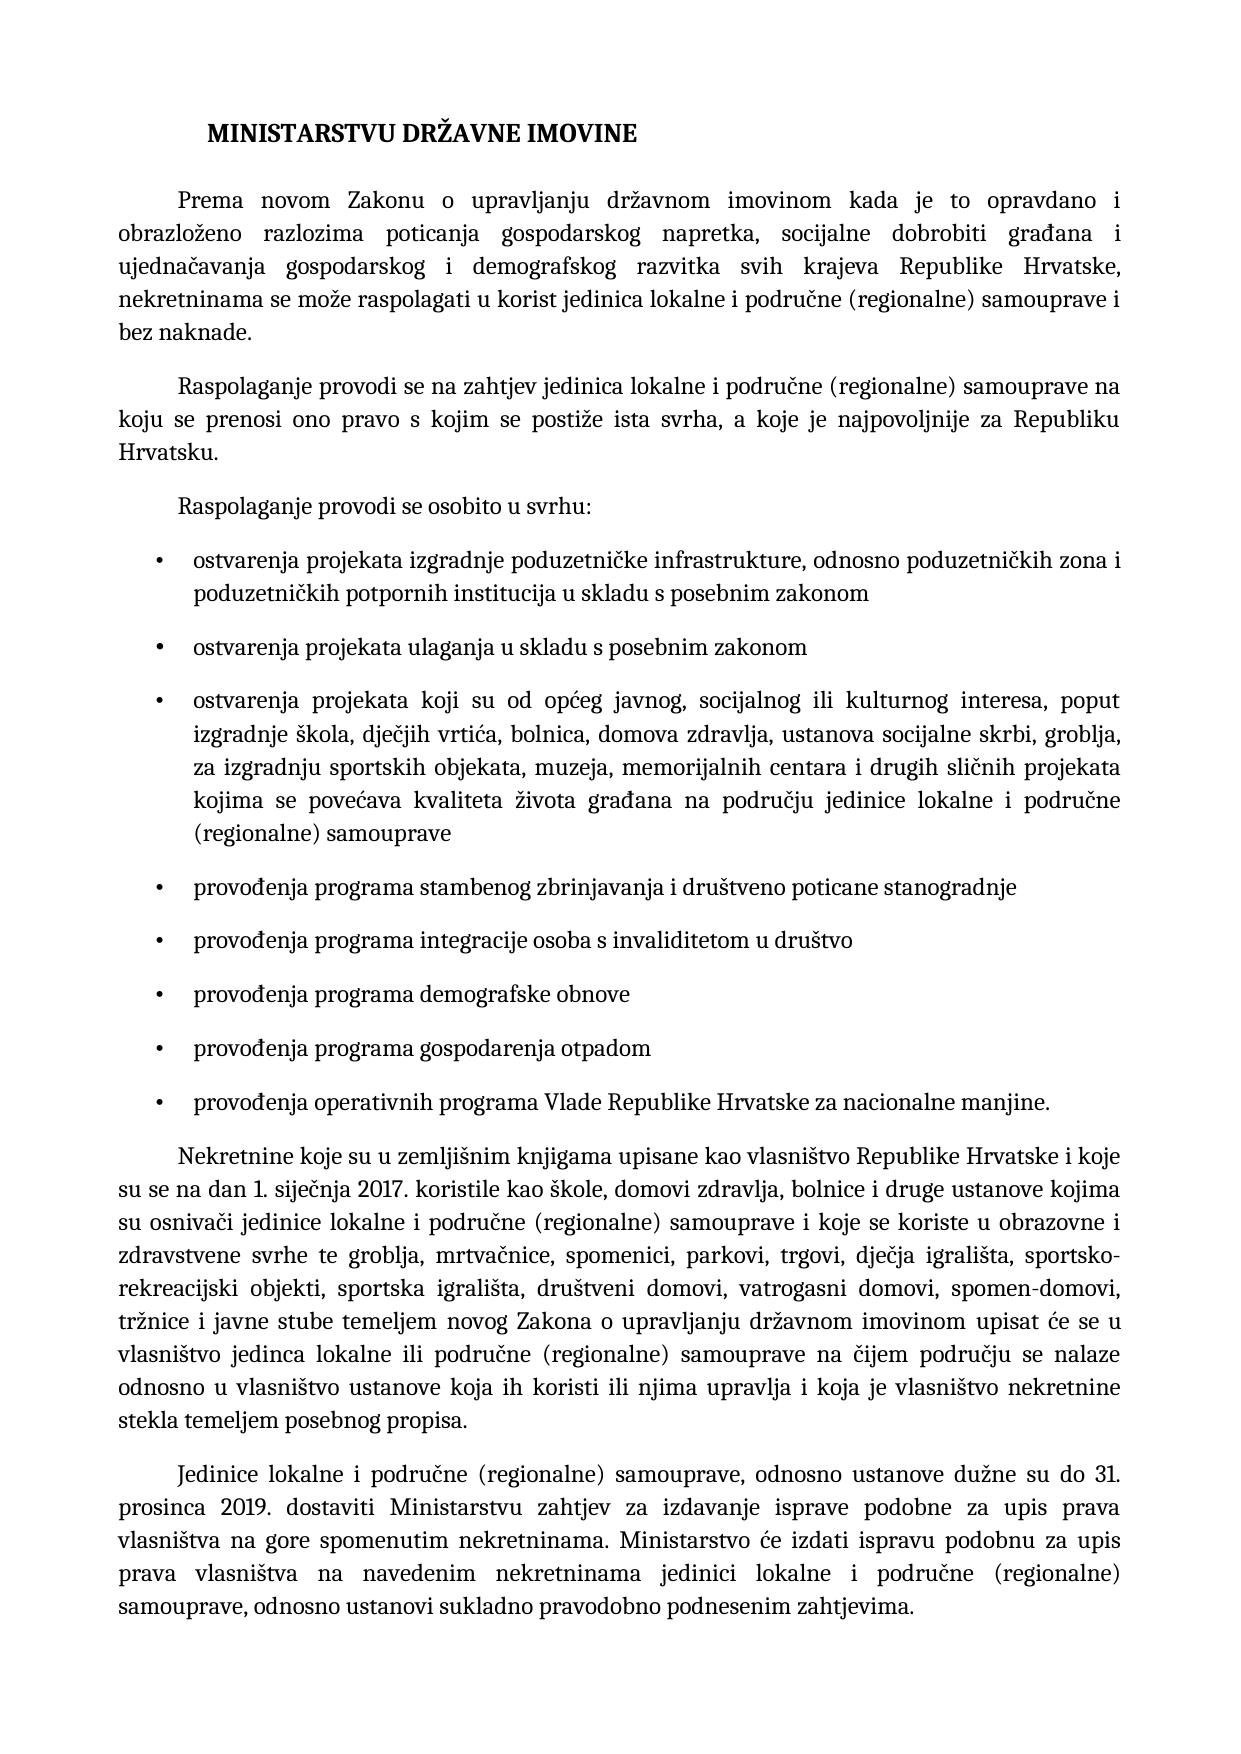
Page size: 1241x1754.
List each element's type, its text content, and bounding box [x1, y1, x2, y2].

text Raspolaganje provodi se osobito u svrhu: [118, 492, 1122, 521]
text Prema novom Zakonu o upravljanju državnom imovinom kada je to opravdano i obrazloženo razlozima poticanja gospodarskog napretka, socijalne dobrobiti građana i ujednačavanja gospodarskog i demografskog razvitka svih krajeva Republike Hrvatske, nekretninama se može raspolagati u korist jedinica lokalne i područne (regionalne) samouprave i bez naknade. [118, 186, 1122, 347]
list ostvarenja projekata koji su od općeg javnog, socijalnog ili kulturnog interesa, poput izgradnje škola, dječjih vrtića, bolnica, domova zdravlja, ustanova socijalne skrbi, groblja, za izgradnju sportskih objekata, muzeja, memorijalnih centara i drugih sličnih projekata kojima se povećava kvaliteta života građana na području jedinice lokalne i područne (regionalne) samouprave [156, 686, 1122, 847]
list ostvarenja projekata izgradnje poduzetničke infrastrukture, odnosno poduzetničkih zona i poduzetničkih potpornih institucija u skladu s posebnim zakonom [156, 546, 1122, 607]
list MINISTARSTVU DRŽAVNE IMOVINE [156, 118, 1122, 149]
text Jedinice lokalne i područne (regionalne) samouprave, odnosno ustanove dužne su do 31. prosinca 2019. dostaviti Ministarstvu zahtjev za izdavanje isprave podobne za upis prava vlasništva na gore spomenutim nekretninama. Ministarstvo će izdati ispravu podobnu za upis prava vlasništva na navedenim nekretninama jedinici lokalne i područne (regionalne) samouprave, odnosno ustanovi sukladno pravodobno podnesenim zahtjevima. [118, 1460, 1122, 1621]
list provođenja programa gospodarenja otpadom [156, 1034, 1122, 1063]
list provođenja programa integracije osoba s invaliditetom u društvo [156, 926, 1122, 955]
list ostvarenja projekata ulaganja u skladu s posebnim zakonom [156, 633, 1122, 661]
text Nekretnine koje su u zemljišnim knjigama upisane kao vlasništvo Republike Hrvatske i koje su se na dan 1. siječnja 2017. koristile kao škole, domovi zdravlja, bolnice i druge ustanove kojima su osnivači jedinice lokalne i područne (regionalne) samouprave i koje se koriste u obrazovne i zdravstvene svrhe te groblja, mrtvačnice, spomenici, parkovi, trgovi, dječja igrališta, sportsko-rekreacijski objekti, sportska igrališta, društveni domovi, vatrogasni domovi, spomen-domovi, tržnice i javne stube temeljem novog Zakona o upravljanju državnom imovinom upisat će se u vlasništvo jedinca lokalne ili područne (regionalne) samouprave na čijem području se nalaze odnosno u vlasništvo ustanove koja ih koristi ili njima upravlja i koja je vlasništvo nekretnine stekla temeljem posebnog propisa. [118, 1142, 1122, 1434]
list provođenja programa demografske obnove [156, 980, 1122, 1009]
text Raspolaganje provodi se na zahtjev jedinica lokalne i područne (regionalne) samouprave na koju se prenosi ono pravo s kojim se postiže ista svrha, a koje je najpovoljnije za Republiku Hrvatsku. [118, 372, 1122, 467]
list provođenja programa stambenog zbrinjavanja i društveno poticane stanogradnje [156, 872, 1122, 901]
list provođenja operativnih programa Vlade Republike Hrvatske za nacionalne manjine. [156, 1088, 1122, 1117]
